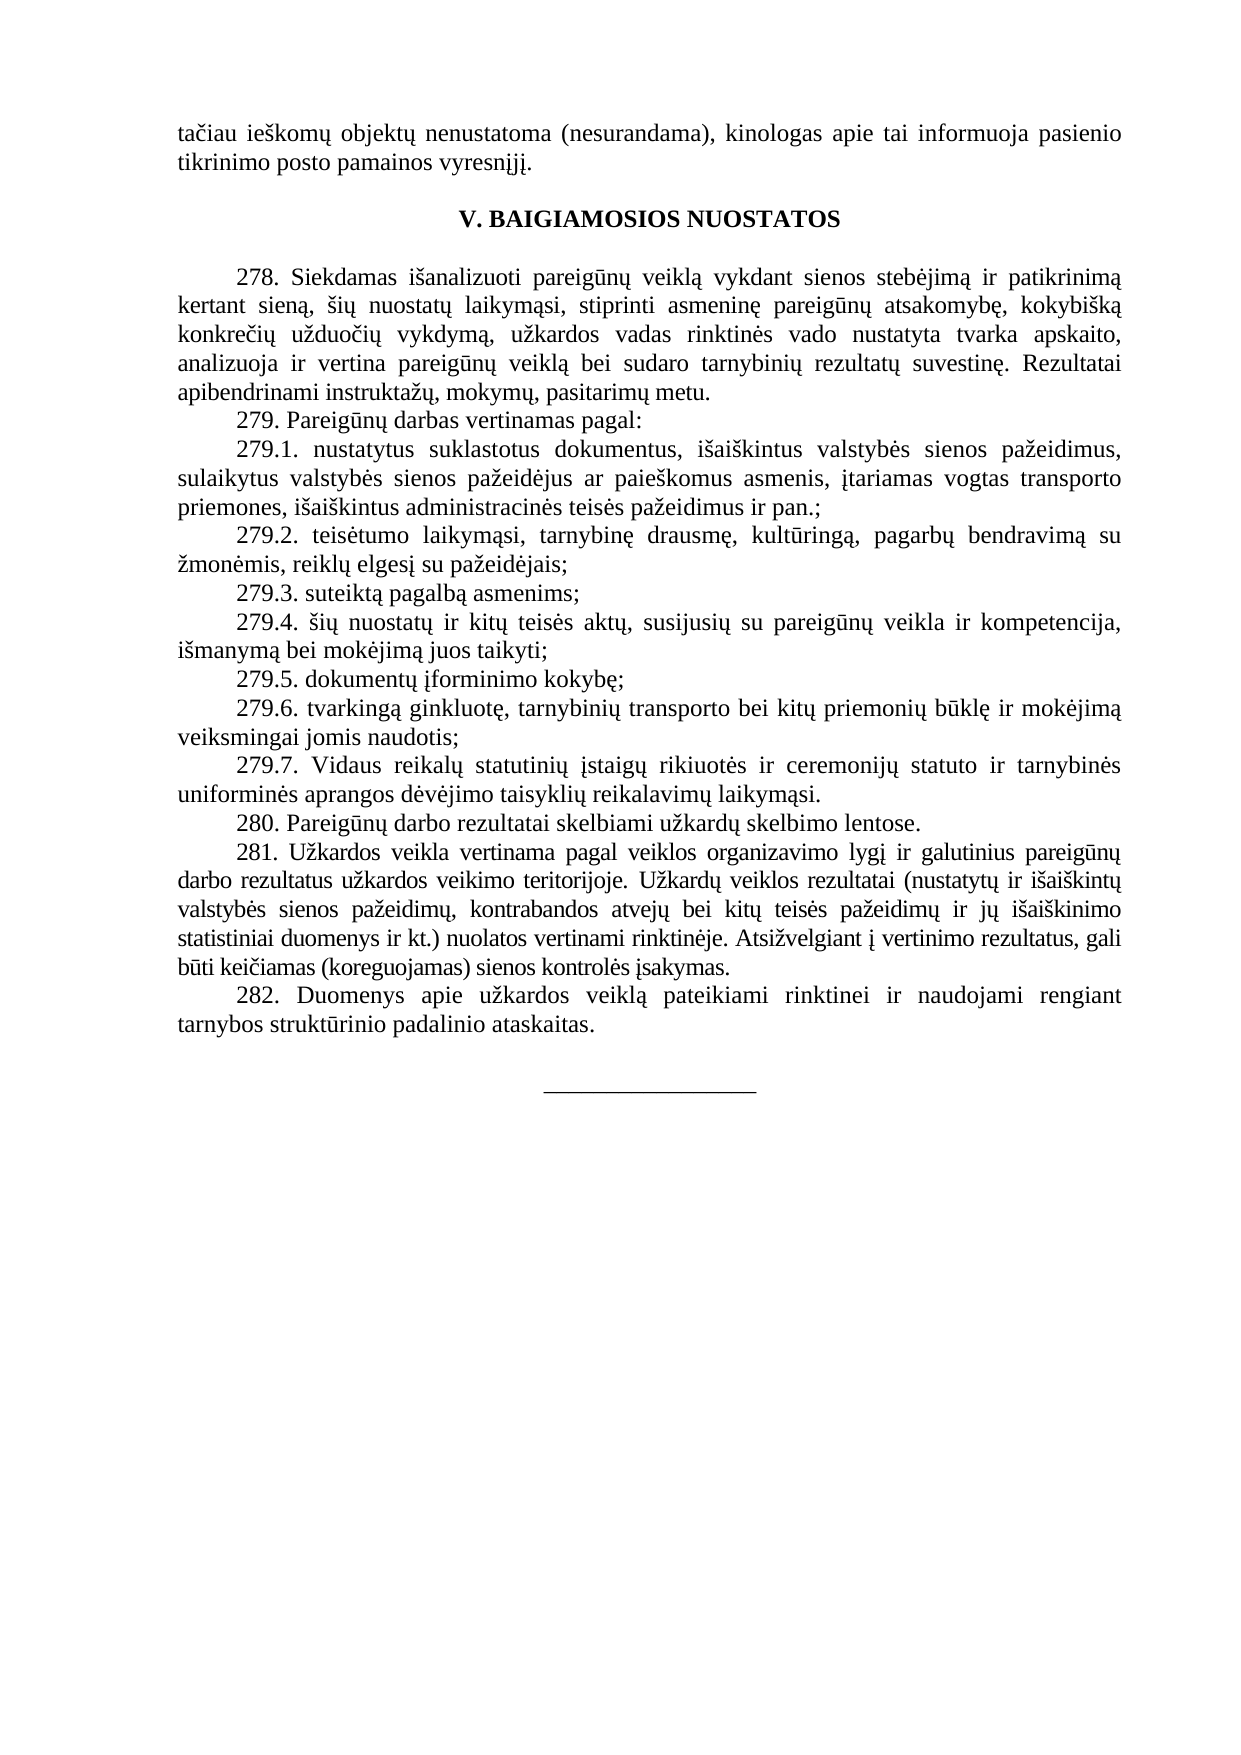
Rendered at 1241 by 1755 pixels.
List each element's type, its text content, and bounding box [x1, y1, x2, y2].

text 280. Pareigūnų darbo rezultatai skelbiami užkardų skelbimo lentose. [177, 808, 1122, 837]
text _________________ [177, 1067, 1122, 1096]
text 279.6. tvarkingą ginkluotę, tarnybinių transporto bei kitų priemonių būklę ir mokėjimą veiksmingai jomis naudotis; [177, 693, 1122, 751]
text 279.5. dokumentų įforminimo kokybę; [177, 664, 1122, 693]
text 281. Užkardos veikla vertinama pagal veiklos organizavimo lygį ir galutinius pareigūnų darbo rezultatus užkardos veikimo teritorijoje. Užkardų veiklos rezultatai (nustatytų ir išaiškintų valstybės sienos pažeidimų, kontrabandos atvejų bei kitų teisės pažeidimų ir jų išaiškinimo statistiniai duomenys ir kt.) nuolatos vertinami rinktinėje. Atsižvelgiant į vertinimo rezultatus, gali būti keičiamas (koreguojamas) sienos kontrolės įsakymas. [177, 837, 1122, 981]
text tačiau ieškomų objektų nenustatoma (nesurandama), kinologas apie tai informuoja pasienio tikrinimo posto pamainos vyresnįjį. [177, 118, 1122, 176]
text 278. Siekdamas išanalizuoti pareigūnų veiklą vykdant sienos stebėjimą ir patikrinimą kertant sieną, šių nuostatų laikymąsi, stiprinti asmeninę pareigūnų atsakomybę, kokybišką konkrečių užduočių vykdymą, užkardos vadas rinktinės vado nustatyta tvarka apskaito, analizuoja ir vertina pareigūnų veiklą bei sudaro tarnybinių rezultatų suvestinę. Rezultatai apibendrinami instruktažų, mokymų, pasitarimų metu. [177, 262, 1122, 406]
text 279.4. šių nuostatų ir kitų teisės aktų, susijusių su pareigūnų veikla ir kompetencija, išmanymą bei mokėjimą juos taikyti; [177, 607, 1122, 664]
text V. BAIGIAMOSIOS NUOSTATOS [177, 204, 1122, 233]
text 282. Duomenys apie užkardos veiklą pateikiami rinktinei ir naudojami rengiant tarnybos struktūrinio padalinio ataskaitas. [177, 981, 1122, 1038]
text 279.1. nustatytus suklastotus dokumentus, išaiškintus valstybės sienos pažeidimus, sulaikytus valstybės sienos pažeidėjus ar paieškomus asmenis, įtariamas vogtas transporto priemones, išaiškintus administracinės teisės pažeidimus ir pan.; [177, 434, 1122, 521]
text 279.3. suteiktą pagalbą asmenims; [177, 578, 1122, 607]
text 279.7. Vidaus reikalų statutinių įstaigų rikiuotės ir ceremonijų statuto ir tarnybinės uniforminės aprangos dėvėjimo taisyklių reikalavimų laikymąsi. [177, 751, 1122, 808]
text 279. Pareigūnų darbas vertinamas pagal: [177, 406, 1122, 434]
text 279.2. teisėtumo laikymąsi, tarnybinę drausmę, kultūringą, pagarbų bendravimą su žmonėmis, reiklų elgesį su pažeidėjais; [177, 521, 1122, 578]
